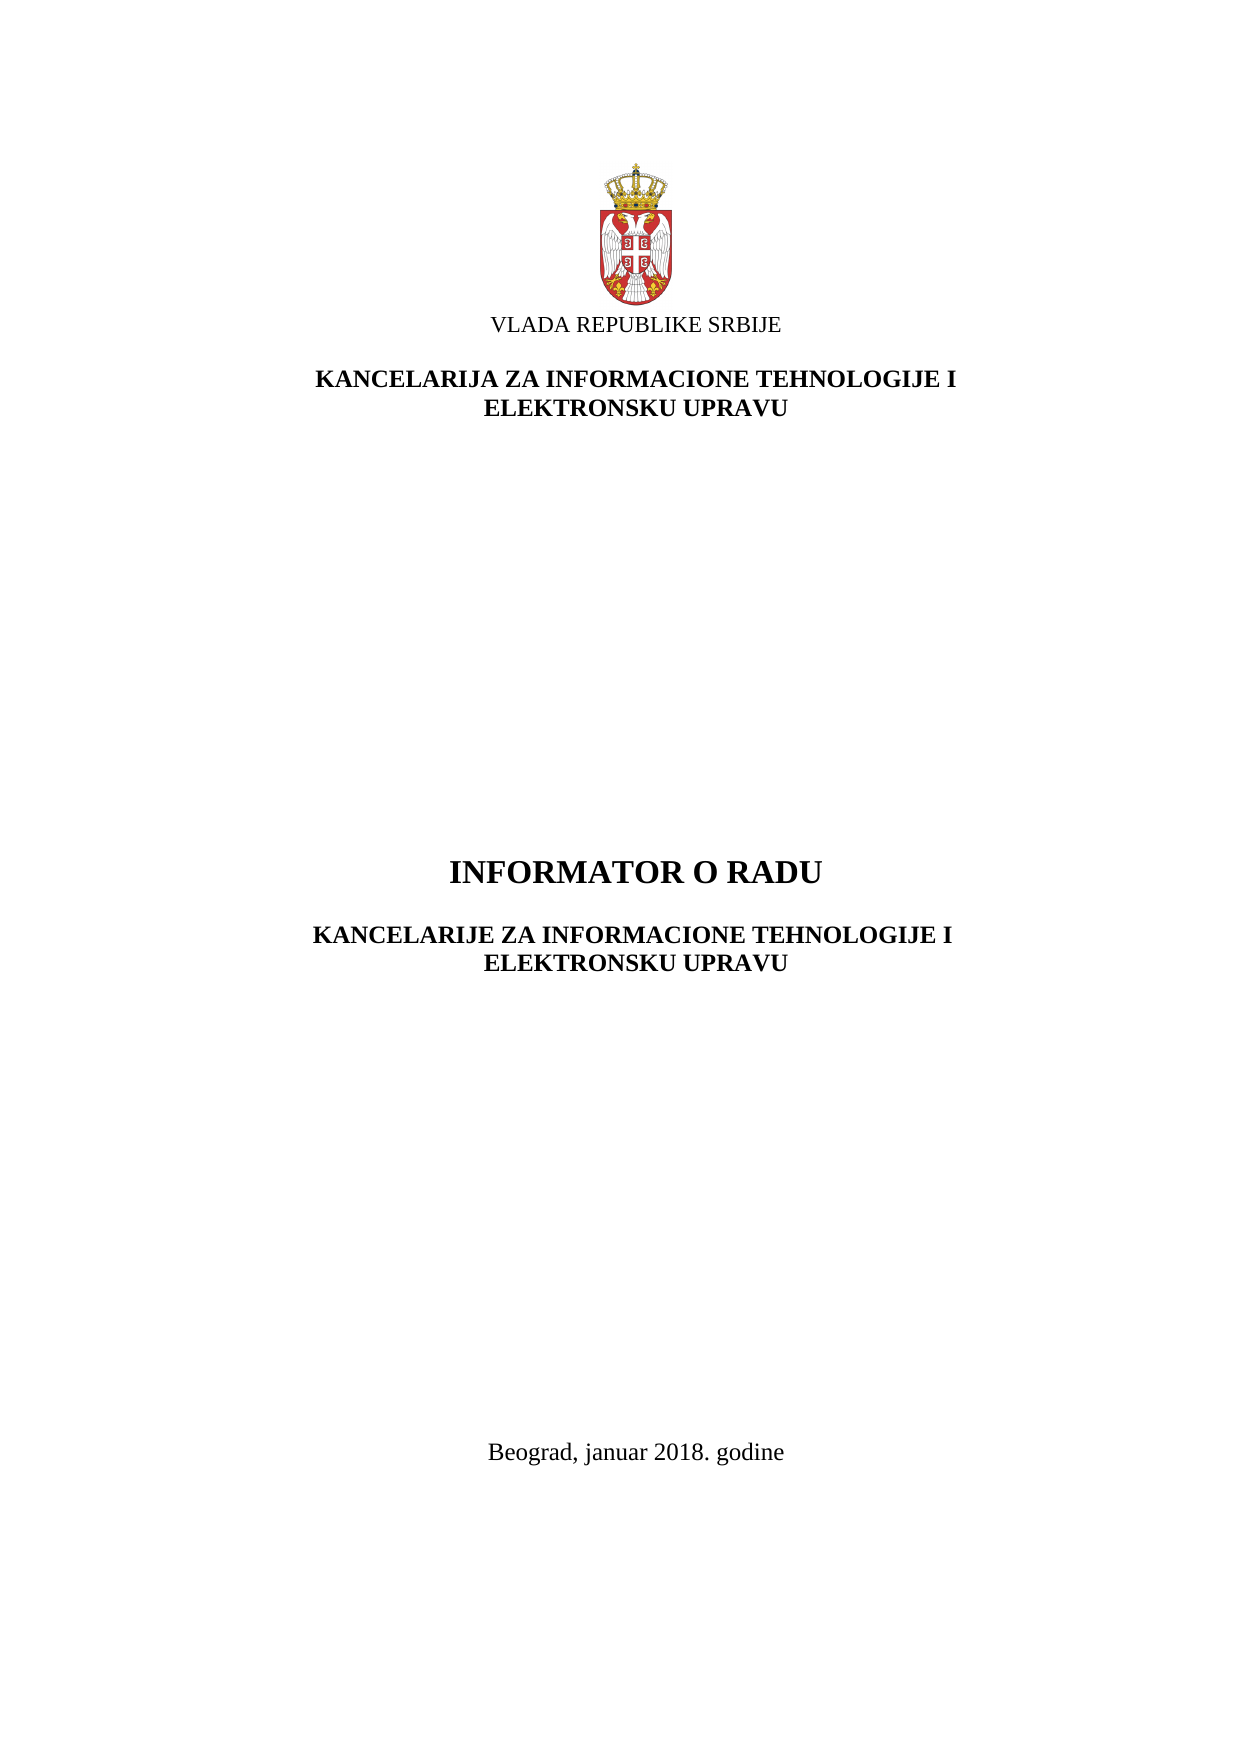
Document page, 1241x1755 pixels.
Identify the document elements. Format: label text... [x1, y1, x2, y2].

text INFORMATOR O RADU [150, 853, 1122, 891]
text KANCELARIJE ZA INFORMACIONE TEHNOLOGIJE I [150, 920, 1122, 948]
text ELEKTRONSKU UPRAVU [150, 393, 1122, 421]
text Beograd, januar 2018. godine [150, 1437, 1122, 1466]
text ELEKTRONSKU UPRAVU [150, 948, 1122, 977]
text VLADA REPUBLIKE SRBIJE [150, 311, 1122, 338]
text KANCELARIJA ZA INFORMACIONE TEHNOLOGIJE I [150, 364, 1122, 393]
